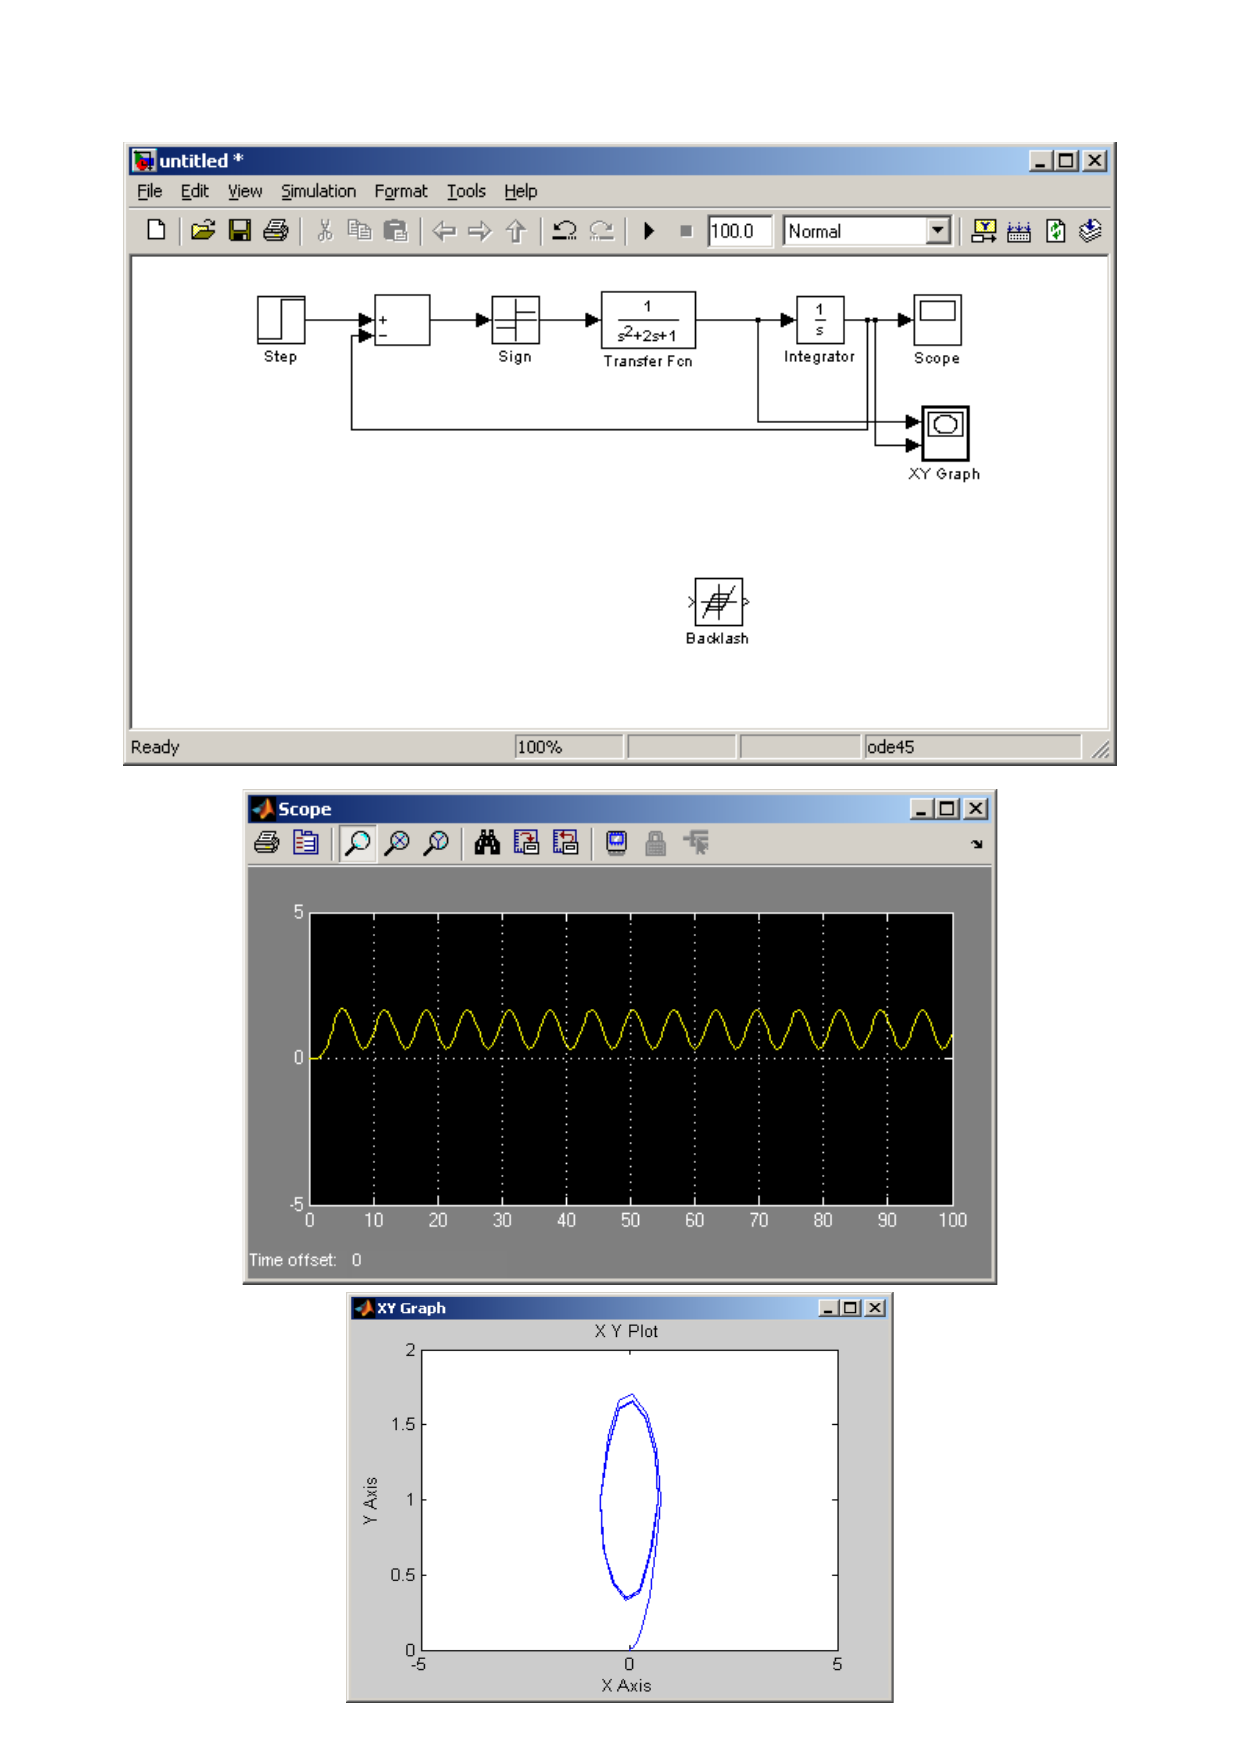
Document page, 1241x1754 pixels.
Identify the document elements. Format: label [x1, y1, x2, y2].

picture [123, 142, 1117, 766]
picture [346, 1292, 894, 1703]
picture [242, 789, 998, 1285]
